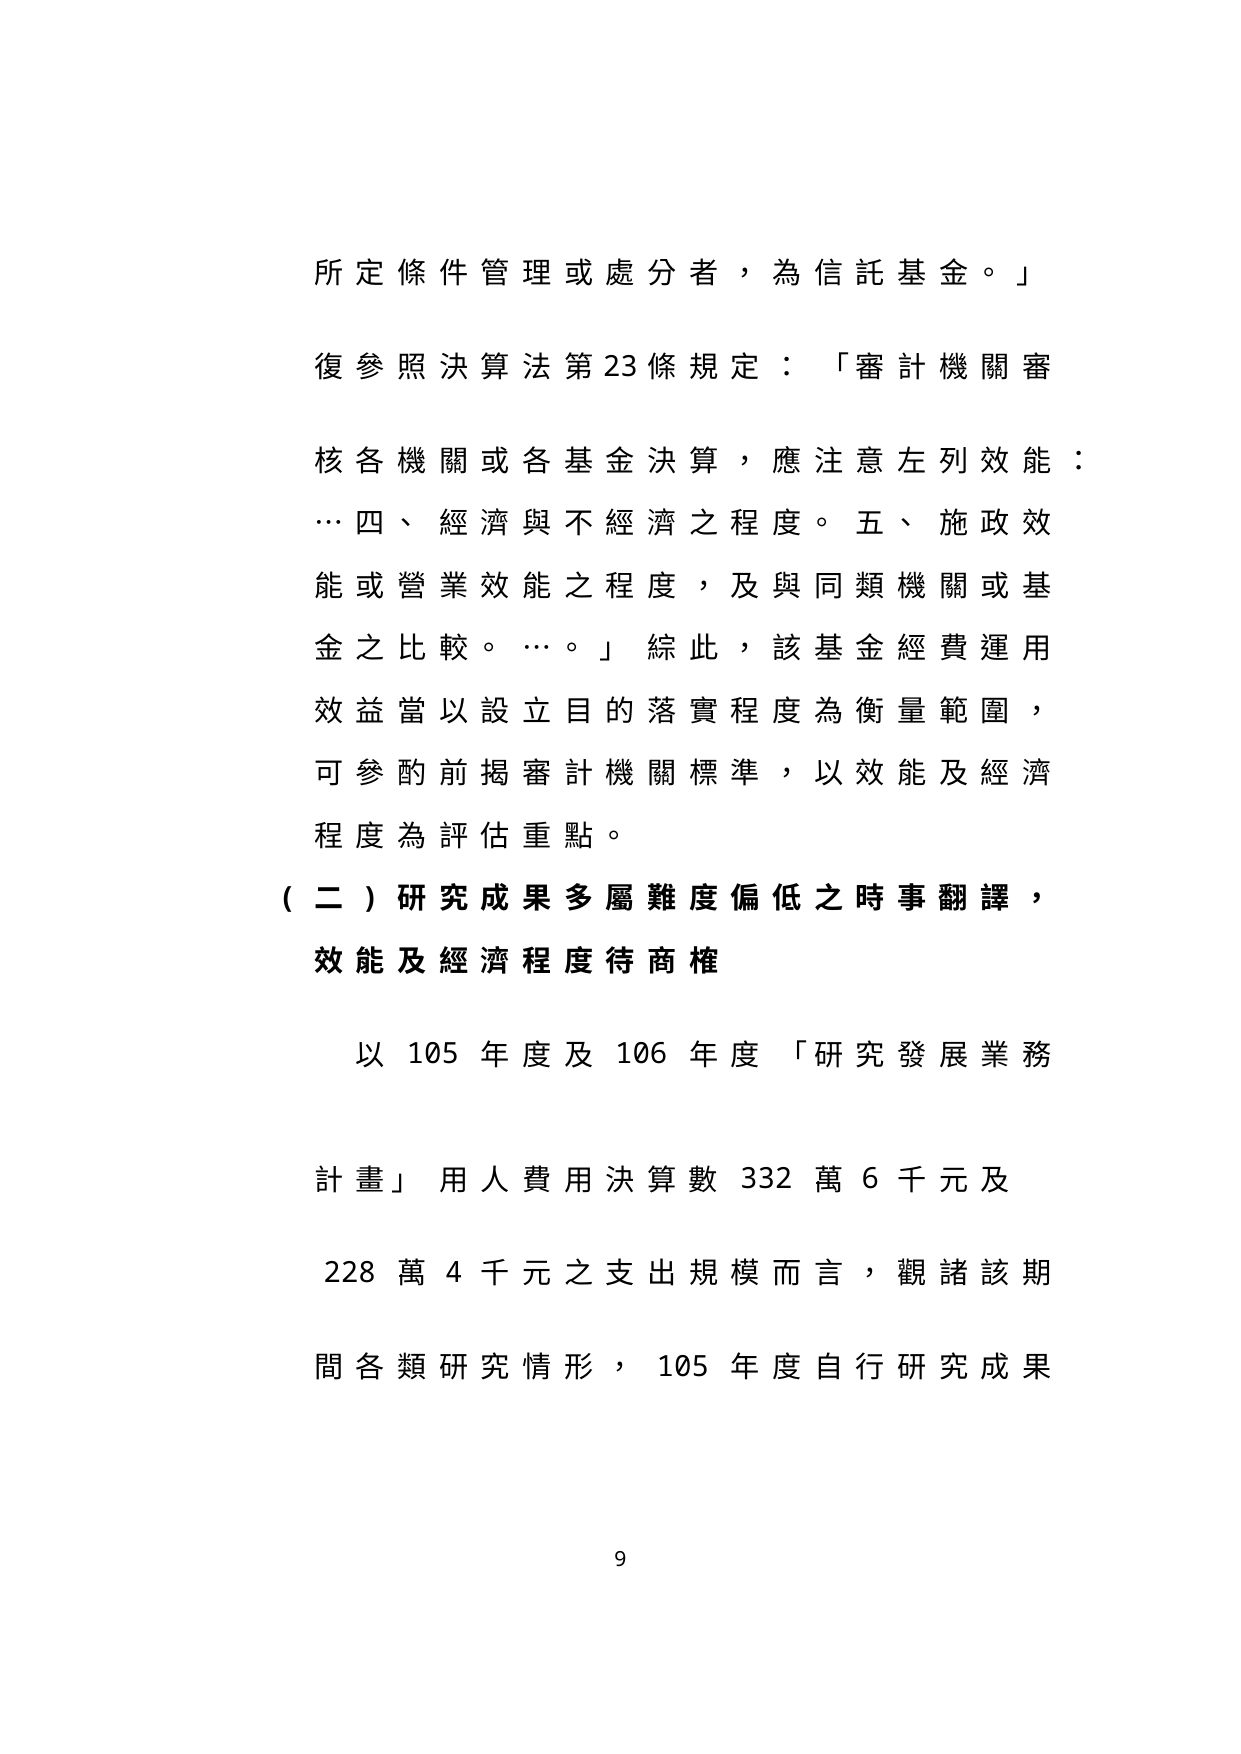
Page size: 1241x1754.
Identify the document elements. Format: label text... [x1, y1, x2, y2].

text 以105年度及106年度「研究發展業務計畫」用人費用決算數332萬6千元及228萬4千元之支出規模而言，觀諸該期間各類研究情形，105年度自行研究成果 [271, 979, 1058, 1417]
text 金融研究發展基金係為增進全體金融機構之利益，辦理有關金融市場、金融制度及金融監理等研究業務而設立之信託基金。依預算法第4條第1項第2款第3目規定：「為國內外機關、團體或私人之利益，依所定條件管理或處分者，為信託基金。」復參照決算法第23條規定：「審計機關審核各機關或各基金決算，應注意左列效能：…四、經濟與不經濟之程度。五、施政效能或營業效能之程度，及與同類機關或基金之比較。…。」綜此，該基金經費運用效益當以設立目的落實程度為衡量範圍，可參酌前揭審計機關標準，以效能及經濟程度為評估重點。 [271, 229, 1058, 854]
text (二)研究成果多屬難度偏低之時事翻譯，效能及經濟程度待商榷 [242, 854, 1058, 979]
